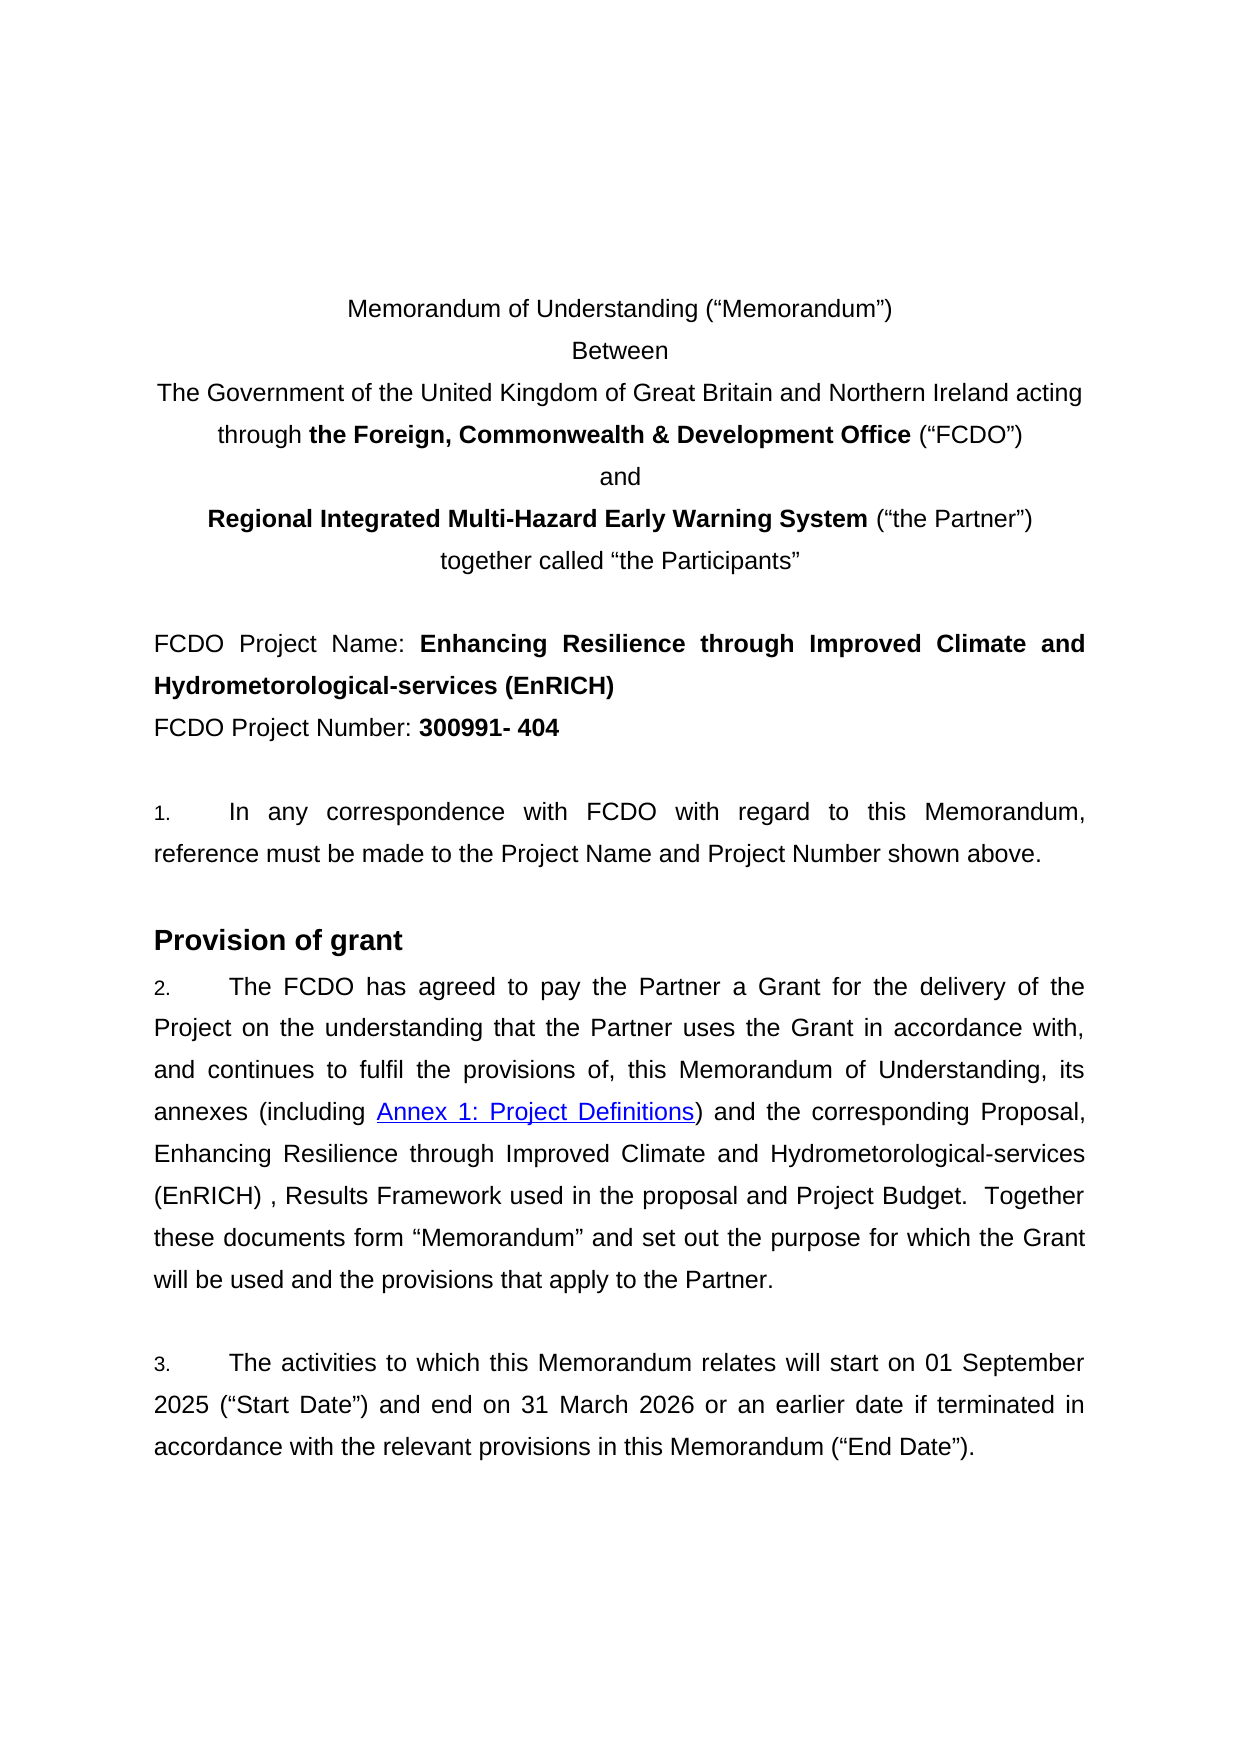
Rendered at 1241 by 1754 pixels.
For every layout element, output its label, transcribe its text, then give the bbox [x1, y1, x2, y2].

list In any correspondence with FCDO with regard to this Memorandum, reference must be made to the Project Name and Project Number shown above. [153, 798, 1087, 868]
text The Government of the United Kingdom of Great Britain and Northern Ireland acting through the Foreign, Commonwealth & Development Office (“FCDO”) [153, 379, 1087, 449]
text Provision of grant [153, 923, 1087, 956]
text Memorandum of Understanding (“Memorandum”) [153, 295, 1087, 323]
list The activities to which this Memorandum relates will start on 01 September 2025 (“Start Date”) and end on 31 March 2026 or an earlier date if terminated in accordance with the relevant provisions in this Memorandum (“End Date”). [153, 1349, 1087, 1461]
text Regional Integrated Multi-Hazard Early Warning System (“the Partner”) [153, 505, 1087, 533]
text FCDO Project Number: 300991- 404 [153, 714, 1087, 742]
list The FCDO has agreed to pay the Partner a Grant for the delivery of the Project on the understanding that the Partner uses the Grant in accordance with, and continues to fulfil the provisions of, this Memorandum of Understanding, its annexes (including Annex 1: Project Definitions) and the corresponding Proposal, Enhancing Resilience through Improved Climate and Hydrometorological-services (EnRICH) , Results Framework used in the proposal and Project Budget. Together these documents form “Memorandum” and set out the purpose for which the Grant will be used and the provisions that apply to the Partner. [153, 972, 1087, 1293]
text and [153, 463, 1087, 491]
text FCDO Project Name: Enhancing Resilience through Improved Climate and Hydrometorological-services (EnRICH) [153, 630, 1087, 700]
text together called “the Participants” [153, 547, 1087, 574]
text Between [153, 337, 1087, 365]
